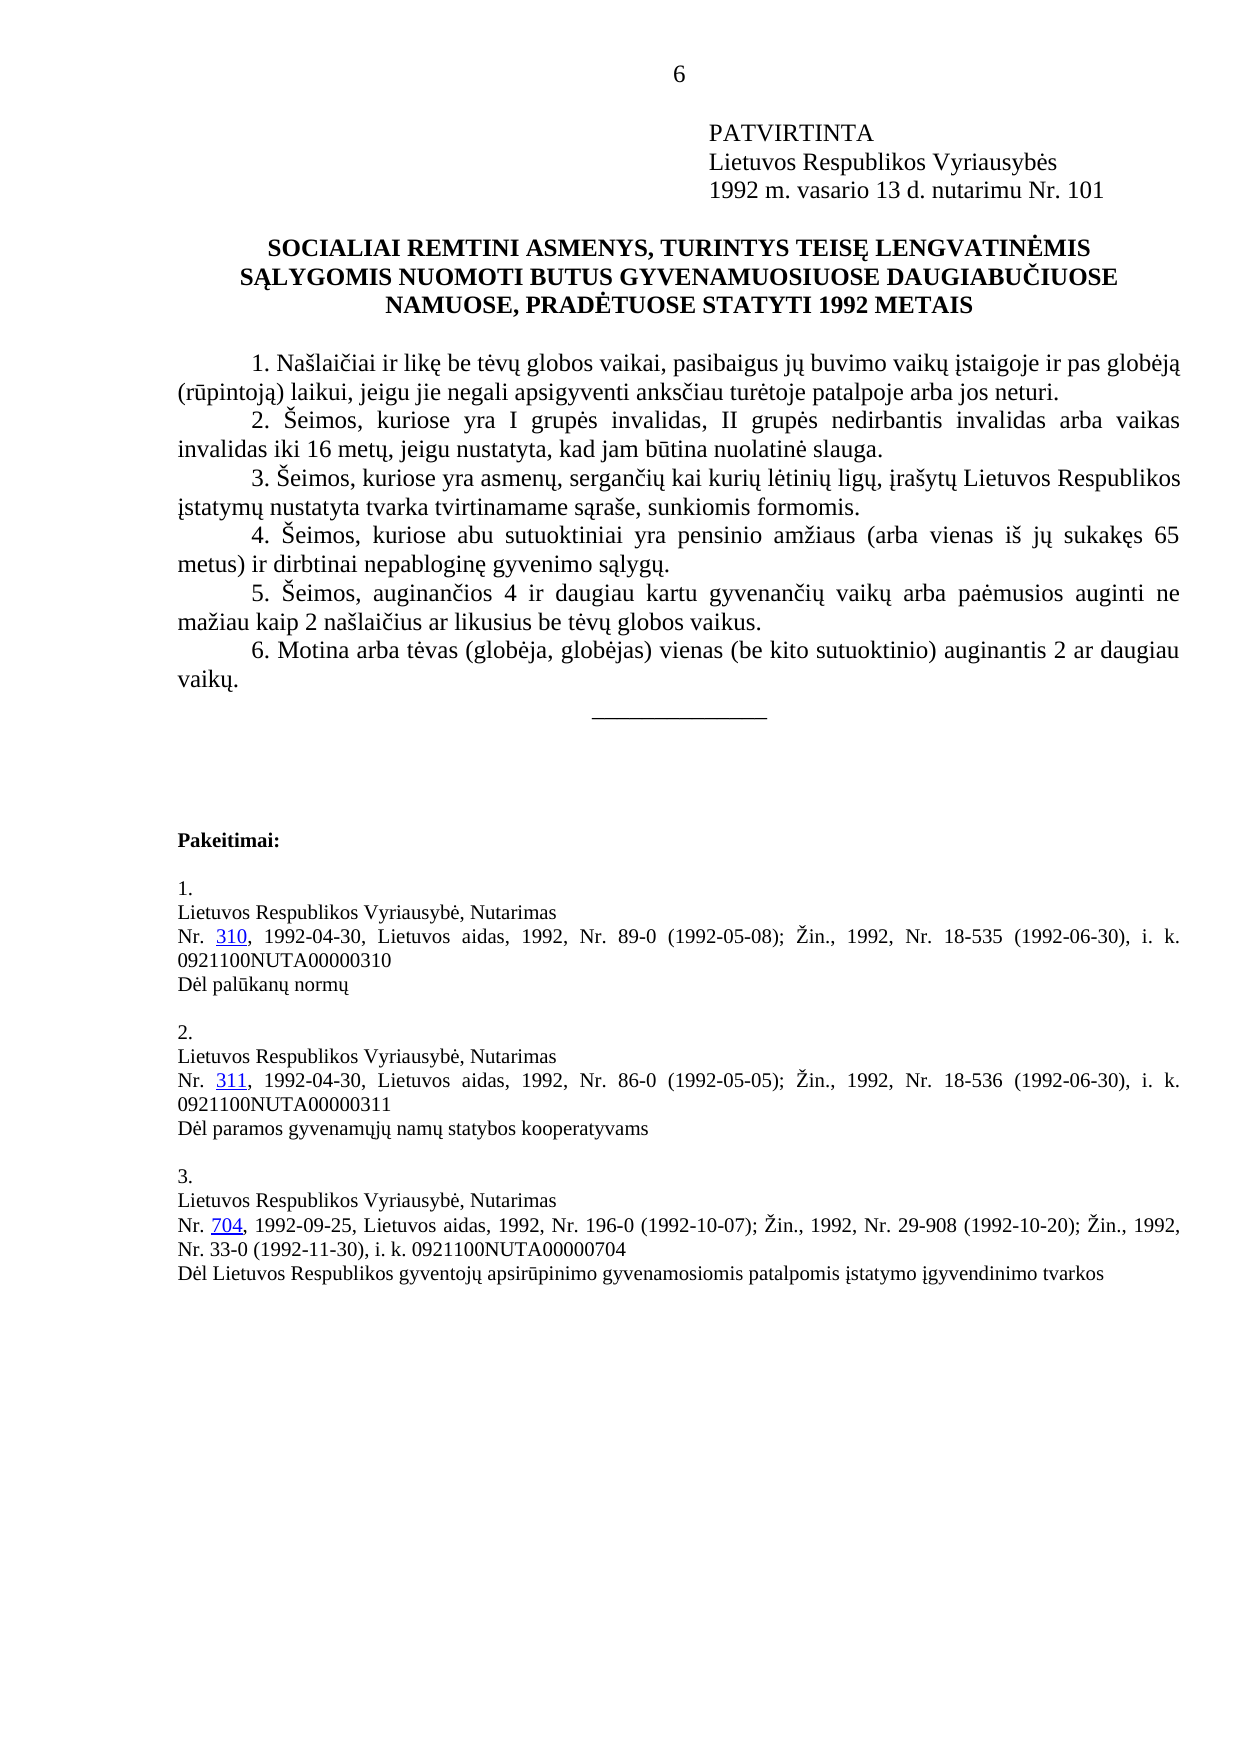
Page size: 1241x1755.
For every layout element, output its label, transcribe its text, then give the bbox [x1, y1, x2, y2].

text 1. Našlaičiai ir likę be tėvų globos vaikai, pasibaigus jų buvimo vaikų įstaigoje ir pas globėją (rūpintoją) laikui, jeigu jie negali apsigyventi anksčiau turėtoje patalpoje arba jos neturi. [177, 348, 1181, 406]
text NAMUOSE, PRADĖTUOSE STATYTI 1992 METAIS [177, 291, 1181, 319]
text SOCIALIAI REMTINI ASMENYS, TURINTYS TEISĘ LENGVATINĖMIS [177, 233, 1181, 262]
text 2. [177, 1020, 1181, 1044]
text Dėl Lietuvos Respublikos gyventojų apsirūpinimo gyvenamosiomis patalpomis įstatymo įgyvendinimo tvarkos [177, 1261, 1181, 1285]
text Lietuvos Respublikos Vyriausybės [177, 147, 1181, 176]
text Lietuvos Respublikos Vyriausybė, Nutarimas [177, 900, 1181, 924]
text Dėl palūkanų normų [177, 972, 1181, 996]
text Nr. 311, 1992-04-30, Lietuvos aidas, 1992, Nr. 86-0 (1992-05-05); Žin., 1992, Nr. 18-536 (1992-06-30), i. k. 0921100NUTA00000311 [177, 1068, 1181, 1116]
text SĄLYGOMIS NUOMOTI BUTUS GYVENAMUOSIUOSE DAUGIABUČIUOSE [177, 262, 1181, 291]
text PATVIRTINTA [709, 118, 1181, 147]
text 4. Šeimos, kuriose abu sutuoktiniai yra pensinio amžiaus (arba vienas iš jų sukakęs 65 metus) ir dirbtinai nepabloginę gyvenimo sąlygų. [177, 521, 1181, 578]
text 2. Šeimos, kuriose yra I grupės invalidas, II grupės nedirbantis invalidas arba vaikas invalidas iki 16 metų, jeigu nustatyta, kad jam būtina nuolatinė slauga. [177, 406, 1181, 463]
text 3. Šeimos, kuriose yra asmenų, sergančių kai kurių lėtinių ligų, įrašytų Lietuvos Respublikos įstatymų nustatyta tvarka tvirtinamame sąraše, sunkiomis formomis. [177, 463, 1181, 521]
text 3. [177, 1164, 1181, 1188]
text ______________ [177, 693, 1181, 722]
text Lietuvos Respublikos Vyriausybė, Nutarimas [177, 1188, 1181, 1212]
text 6. Motina arba tėvas (globėja, globėjas) vienas (be kito sutuoktinio) auginantis 2 ar daugiau vaikų. [177, 636, 1181, 693]
text 1. [177, 876, 1181, 900]
text Nr. 310, 1992-04-30, Lietuvos aidas, 1992, Nr. 89-0 (1992-05-08); Žin., 1992, Nr. 18-535 (1992-06-30), i. k. 0921100NUTA00000310 [177, 924, 1181, 972]
text Pakeitimai: [177, 827, 1181, 852]
text 1992 m. vasario 13 d. nutarimu Nr. 101 [177, 176, 1181, 204]
text Lietuvos Respublikos Vyriausybė, Nutarimas [177, 1044, 1181, 1068]
text Nr. 704, 1992-09-25, Lietuvos aidas, 1992, Nr. 196-0 (1992-10-07); Žin., 1992, Nr. 29-908 (1992-10-20); Žin., 1992, Nr. 33-0 (1992-11-30), i. k. 0921100NUTA00000704 [177, 1212, 1181, 1261]
text Dėl paramos gyvenamųjų namų statybos kooperatyvams [177, 1116, 1181, 1140]
text 5. Šeimos, auginančios 4 ir daugiau kartu gyvenančių vaikų arba paėmusios auginti ne mažiau kaip 2 našlaičius ar likusius be tėvų globos vaikus. [177, 578, 1181, 636]
